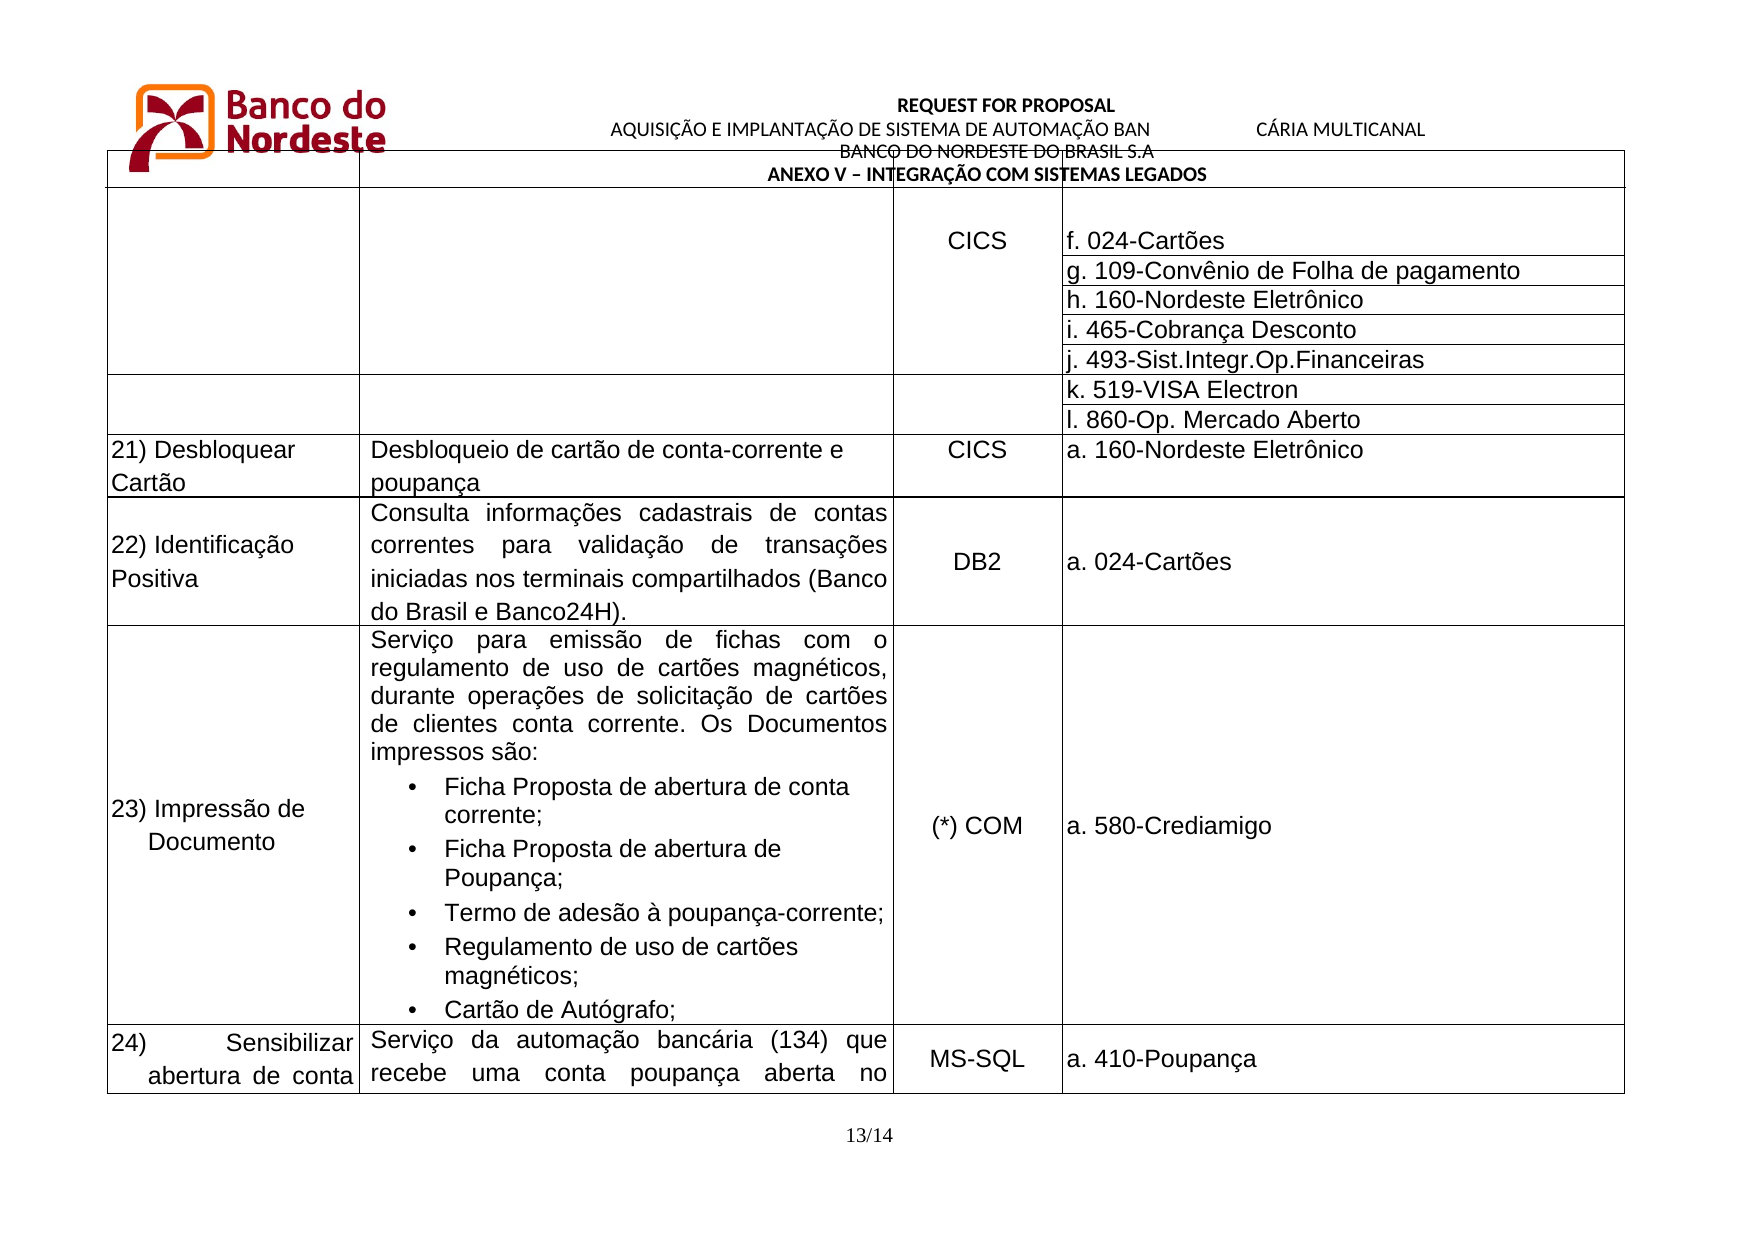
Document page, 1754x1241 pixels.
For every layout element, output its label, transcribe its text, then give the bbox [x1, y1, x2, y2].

table_cell (*) COM [894, 626, 1062, 1024]
table_cell DB2 [894, 498, 1062, 625]
table_cell f. 024-Cartões [1063, 151, 1624, 255]
table_cell CICS [894, 435, 1062, 496]
table_cell j. 493-Sist.Integr.Op.Financeiras [1063, 345, 1624, 374]
picture [118, 73, 393, 150]
table_cell 22) Identificação Positiva [108, 498, 359, 625]
table_cell Desbloqueio de cartão de conta-corrente e poupança [360, 435, 893, 496]
table_cell [894, 375, 1062, 434]
table_cell MS-SQL [894, 1025, 1062, 1093]
table_cell i. 465-Cobrança Desconto [1063, 315, 1624, 344]
table_cell [360, 375, 893, 434]
table_cell Consulta informações cadastrais de contas correntes para validação de transações iniciadas nos terminais compartilhados (Banco do Brasil e Banco24H). [360, 498, 893, 625]
table_cell a. 410-Poupança [1063, 1025, 1624, 1093]
table_cell a. 024-Cartões [1063, 498, 1624, 625]
table_cell Realiza o débito/estorno de um lançamento em conta corrente ou poupança [360, 151, 893, 374]
table_cell l. 860-Op. Mercado Aberto [1063, 405, 1624, 434]
table_cell [108, 375, 359, 434]
table_cell k. 519-VISA Electron [1063, 375, 1624, 404]
table_cell 21) Desbloquear Cartão [108, 435, 359, 496]
table_cell 23) Impressão de Documento [108, 626, 359, 1024]
table_cell h. 160-Nordeste Eletrônico [1063, 286, 1624, 314]
table_cell Serviço da automação bancária (134) que recebe uma conta poupança aberta no sistema 410, para que o sistema 134 reconheça a abertura da conta no próprio dia. [360, 1025, 893, 1093]
table_cell a. 580-Crediamigo [1063, 626, 1624, 1024]
table_cell CICS [894, 151, 1062, 374]
table_cell [108, 151, 359, 374]
table_cell a. 160-Nordeste Eletrônico [1063, 435, 1624, 496]
table_cell 24) Sensibilizar abertura de conta [108, 1025, 359, 1093]
table_cell g. 109-Convênio de Folha de pagamento [1063, 256, 1624, 284]
table_cell Serviço para emissão de fichas com o regulamento de uso de cartões magnéticos, durante operações de solicitação de cartões de clientes conta corrente. Os Documentos impressos são: Ficha Proposta de abertura de conta corrente; Ficha Proposta de abertura de Poupança; Termo de adesão à poupança-corrente; Regulamento de uso de cartões magnéticos; Cartão de Autógrafo; [360, 626, 893, 1024]
